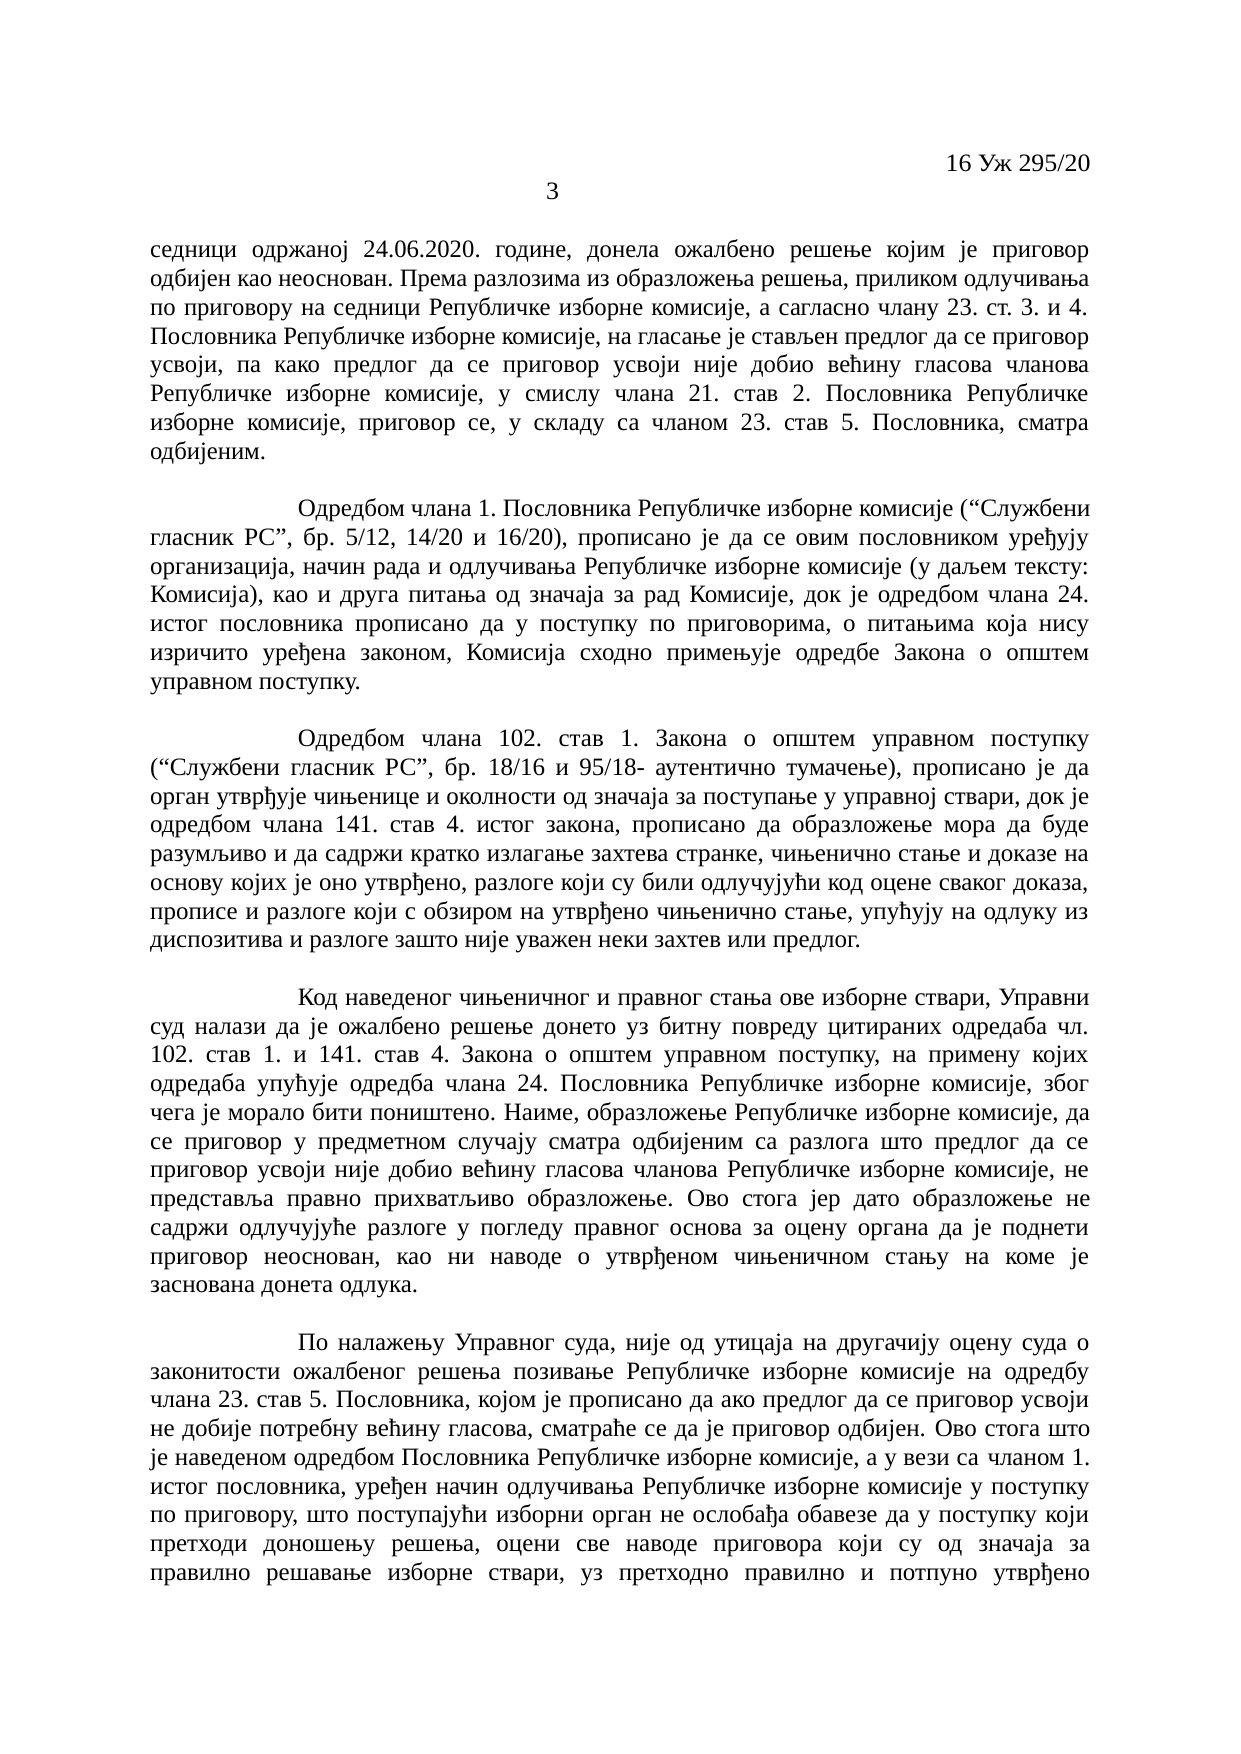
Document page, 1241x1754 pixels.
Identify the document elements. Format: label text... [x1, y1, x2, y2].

text По налажењу Управног суда, није од утицаја на другачију оцену суда о законитости ожалбеног решења позивање Републичке изборне комисије на одредбу члана 23. став 5. Пословника, којом је прописано да ако предлог да се приговор усвоји не добије потребну већину гласова, сматраће се да је приговор одбијен. Ово стога што је наведеном одредбом Пословника Републичке изборне комисије, а у вези са чланом 1. истог пословника, уређен начин одлучивања Републичке изборне комисије у поступку по приговору, што поступајући изборни орган не ослобађа обавезе да у поступку који претходи доношењу решења, оцени све наводе приговора који су од значаја за правилно решавање изборне ствари, уз претходно правилно и потпуно утврђено [150, 1327, 1090, 1586]
text седници одржаној 24.06.2020. године, донела ожалбено решење којим је приговор одбијен као неоснован. Према разлозима из образложења решења, приликом одлучивања по приговору на седници Републичке изборне комисије, а сагласно члану 23. ст. 3. и 4. Пословника Републичке изборне комисије, на гласање је стављен предлог да се приговор усвоји, па како предлог да се приговор усвоји није добио већину гласова чланова Републичке изборне комисије, у смислу члана 21. став 2. Пословника Републичке изборне комисије, приговор се, у складу са чланом 23. став 5. Пословника, сматра одбијеним. [150, 234, 1090, 464]
text Одредбом члана 1. Пословника Републичке изборне комисије (“Службени гласник РС”, бр. 5/12, 14/20 и 16/20), прописано је да се овим пословником уређују организација, начин рада и одлучивања Републичке изборне комисије (у даљем тексту: Комисија), као и друга питања од значаја за рад Комисије, док је одредбом члана 24. истог пословника прописано да у поступку по приговорима, о питањима која нису изричито уређена законом, Комисија сходно примењује одредбе Закона о општем управном поступку. [150, 493, 1090, 694]
text Код наведеног чињеничног и правног стања ове изборне ствари, Управни суд налази да је ожалбено решење донето уз битну повреду цитираних одредаба чл. 102. став 1. и 141. став 4. Закона о општем управном поступку, на примену којих одредаба упућује одредба члана 24. Пословника Републичке изборне комисије, због чега је морало бити поништено. Наиме, образложење Републичке изборне комисије, да се приговор у предметном случају сматра одбијеним са разлога што предлог да се приговор усвоји није добио већину гласова чланова Републичке изборне комисије, не представља правно прихватљиво образложење. Ово стога јер дато образложење не садржи одлучујуће разлоге у погледу правног основа за оцену органа да је поднети приговор неоснован, као ни наводе о утврђеном чињеничном стању на коме је заснована донета одлука. [150, 982, 1090, 1298]
text Одредбом члана 102. став 1. Закона о општем управном поступку (“Службени гласник РС”, бр. 18/16 и 95/18- аутентично тумачење), прописано је да орган утврђује чињенице и околности од значаја за поступање у управној ствари, док је одредбом члана 141. став 4. истог закона, прописано да образложење мора да буде разумљиво и да садржи кратко излагање захтева странке, чињенично стање и доказе на основу којих је оно утврђено, разлоге који су били одлучујући код оцене сваког доказа, прописе и разлоге који с обзиром на утврђено чињенично стање, упућују на одлуку из диспозитива и разлоге зашто није уважен неки захтев или предлог. [150, 723, 1090, 953]
